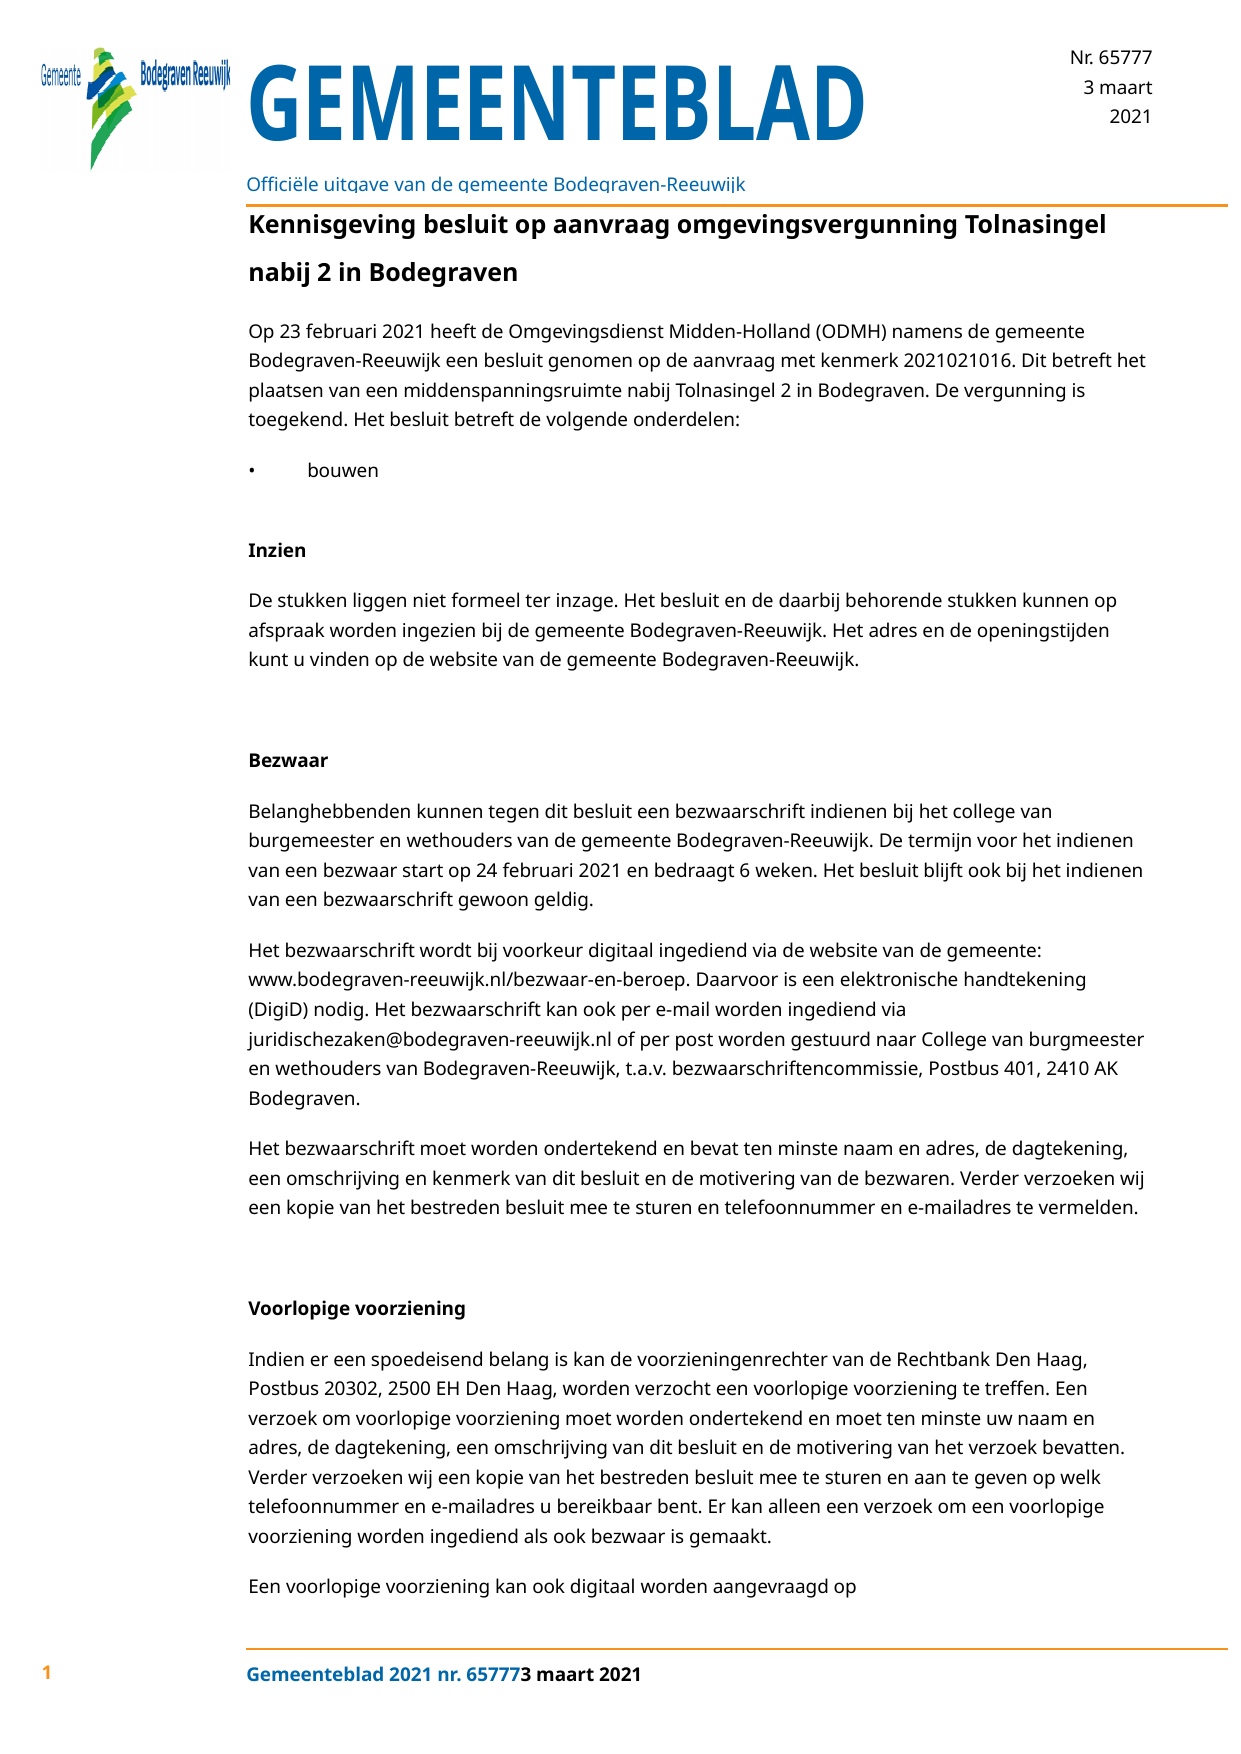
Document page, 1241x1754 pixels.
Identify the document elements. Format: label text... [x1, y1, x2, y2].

text Belanghebbenden kunnen tegen dit besluit een bezwaarschrift indienen bij het college van burgemeester en wethouders van de gemeente Bodegraven-Reeuwijk. De termijn voor het indienen van een bezwaar start op 24 februari 2021 en bedraagt 6 weken. Het besluit blijft ook bij het indienen van een bezwaarschrift gewoon geldig. [248, 798, 1152, 912]
text Inzien [248, 537, 1152, 563]
text De stukken liggen niet formeel ter inzage. Het besluit en de daarbij behorende stukken kunnen op afspraak worden ingezien bij de gemeente Bodegraven-Reeuwijk. Het adres en de openingstijden kunt u vinden op de website van de gemeente Bodegraven-Reeuwijk. [248, 587, 1152, 672]
text Het bezwaarschrift moet worden ondertekend en bevat ten minste naam en adres, de dagtekening, een omschrijving en kenmerk van dit besluit en de motivering van de bezwaren. Verder verzoeken wij een kopie van het bestreden besluit mee te sturen en telefoonnummer en e-mailadres te vermelden. [248, 1135, 1152, 1220]
text Kennisgeving besluit op aanvraag omgevingsvergunning Tolnasingel nabij 2 in Bodegraven [248, 207, 1152, 288]
text Het bezwaarschrift wordt bij voorkeur digitaal ingediend via de website van de gemeente: www.bodegraven-reeuwijk.nl/bezwaar-en-beroep. Daarvoor is een elektronische handtekening (DigiD) nodig. Het bezwaarschrift kan ook per e-mail worden ingediend via juridischezaken@bodegraven-reeuwijk.nl of per post worden gestuurd naar College van burgmeester en wethouders van Bodegraven-Reeuwijk, t.a.v. bezwaarschriftencommissie, Postbus 401, 2410 AK Bodegraven. [248, 937, 1152, 1111]
text Een voorlopige voorziening kan ook digitaal worden aangevraagd op [248, 1574, 1152, 1599]
picture [41, 47, 231, 172]
text Indien er een spoedeisend belang is kan de voorzieningenrechter van de Rechtbank Den Haag, Postbus 20302, 2500 EH Den Haag, worden verzocht een voorlopige voorziening te treffen. Een verzoek om voorlopige voorziening moet worden ondertekend en moet ten minste uw naam en adres, de dagtekening, een omschrijving van dit besluit en de motivering van het verzoek bevatten. Verder verzoeken wij een kopie van het bestreden besluit mee te sturen en aan te geven op welk telefoonnummer en e-mailadres u bereikbaar bent. Er kan alleen een verzoek om een voorlopige voorziening worden ingediend als ook bezwaar is gemaakt. [248, 1346, 1152, 1549]
text Voorlopige voorziening [248, 1295, 1152, 1321]
list bouwen [248, 457, 1152, 483]
text Bezwaar [248, 747, 1152, 773]
text Op 23 februari 2021 heeft de Omgevingsdienst Midden-Holland (ODMH) namens de gemeente Bodegraven-Reeuwijk een besluit genomen op de aanvraag met kenmerk 2021021016. Dit betreft het plaatsen van een middenspanningsruimte nabij Tolnasingel 2 in Bodegraven. De vergunning is toegekend. Het besluit betreft de volgende onderdelen: [248, 318, 1152, 432]
